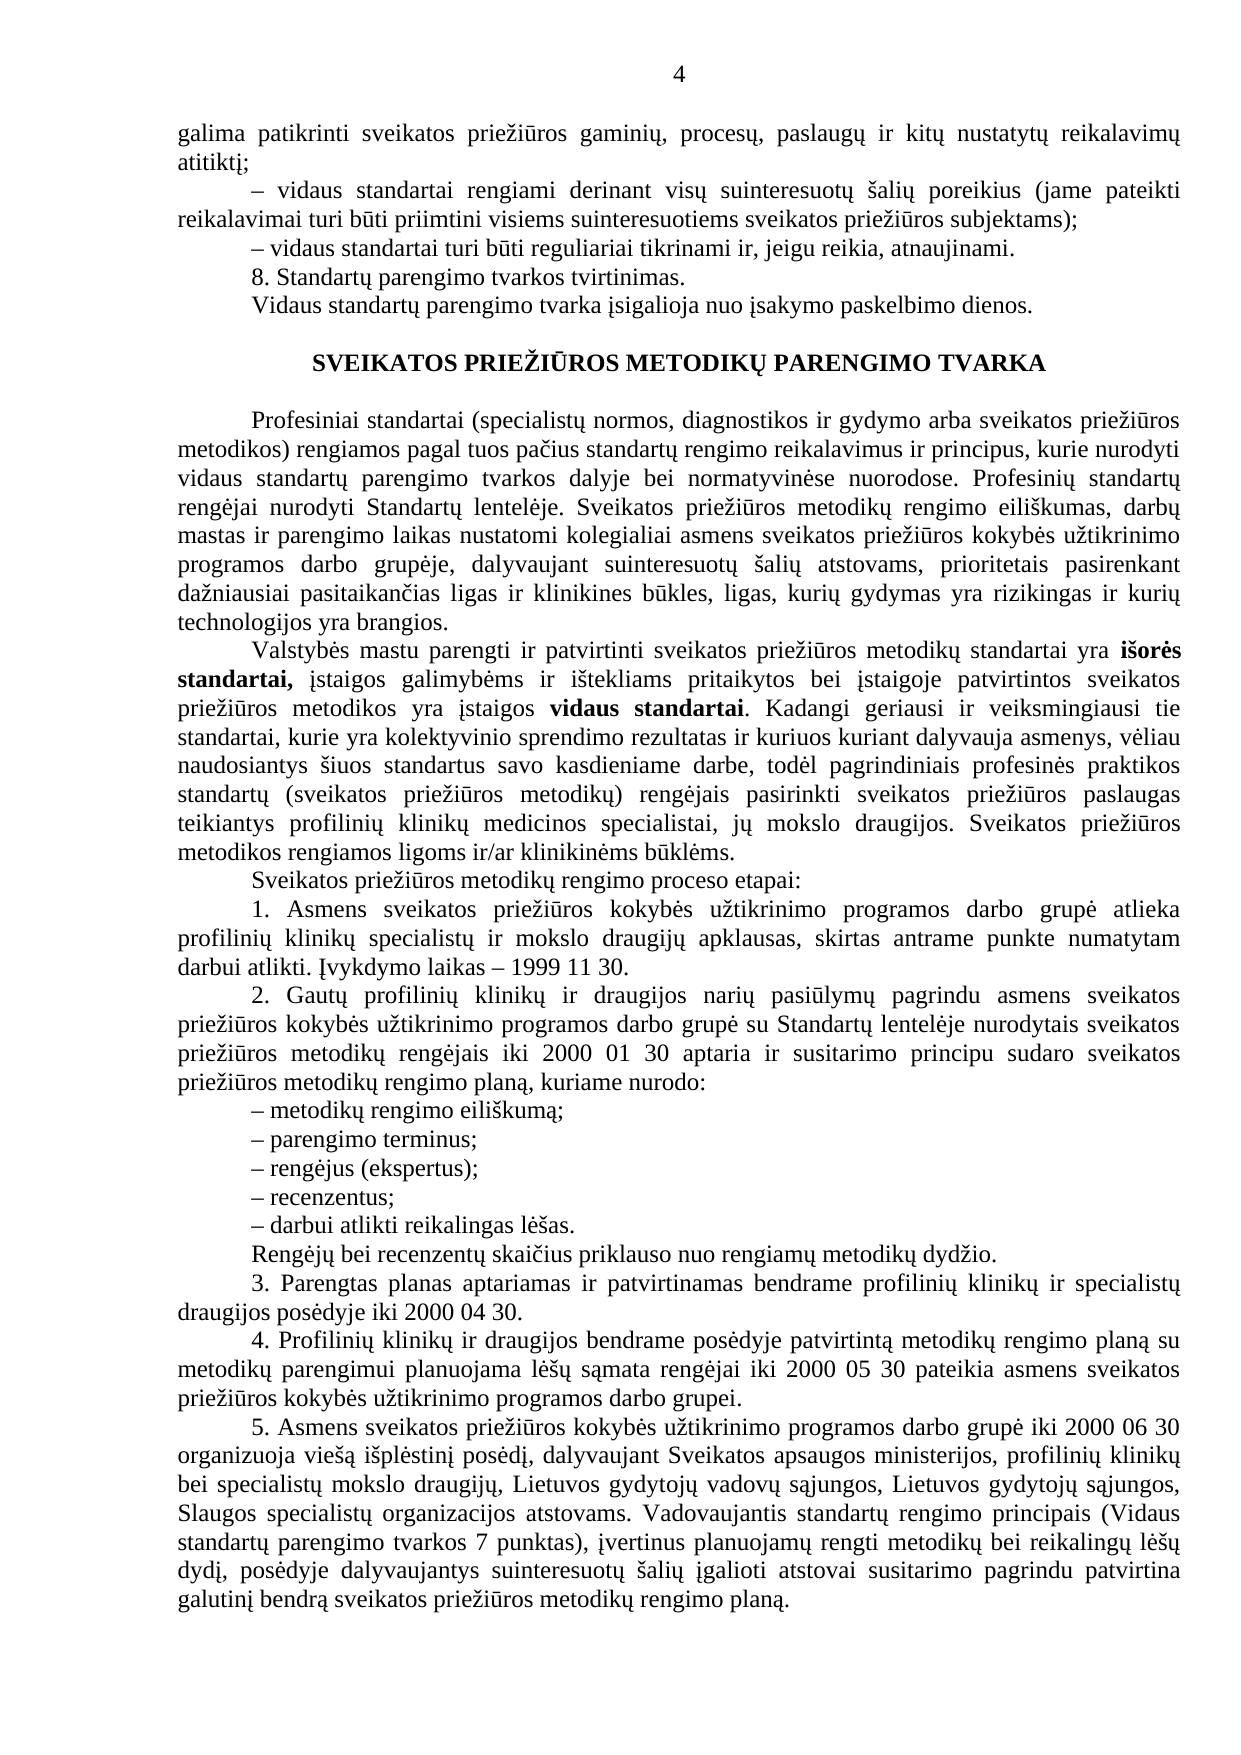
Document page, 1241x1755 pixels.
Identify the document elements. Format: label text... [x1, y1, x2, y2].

text Vidaus standartų parengimo tvarka įsigalioja nuo įsakymo paskelbimo dienos. [177, 291, 1181, 319]
text galima patikrinti sveikatos priežiūros gaminių, procesų, paslaugų ir kitų nustatytų reikalavimų atitiktį; [177, 118, 1181, 176]
text – rengėjus (ekspertus); [177, 1153, 1181, 1182]
text – metodikų rengimo eiliškumą; [177, 1096, 1181, 1124]
text 4. Profilinių klinikų ir draugijos bendrame posėdyje patvirtintą metodikų rengimo planą su metodikų parengimui planuojama lėšų sąmata rengėjai iki 2000 05 30 pateikia asmens sveikatos priežiūros kokybės užtikrinimo programos darbo grupei. [177, 1326, 1181, 1412]
text – recenzentus; [177, 1182, 1181, 1211]
text Profesiniai standartai (specialistų normos, diagnostikos ir gydymo arba sveikatos priežiūros metodikos) rengiamos pagal tuos pačius standartų rengimo reikalavimus ir principus, kurie nurodyti vidaus standartų parengimo tvarkos dalyje bei normatyvinėse nuorodose. Profesinių standartų rengėjai nurodyti Standartų lentelėje. Sveikatos priežiūros metodikų rengimo eiliškumas, darbų mastas ir parengimo laikas nustatomi kolegialiai asmens sveikatos priežiūros kokybės užtikrinimo programos darbo grupėje, dalyvaujant suinteresuotų šalių atstovams, prioritetais pasirenkant dažniausiai pasitaikančias ligas ir klinikines būkles, ligas, kurių gydymas yra rizikingas ir kurių technologijos yra brangios. [177, 406, 1181, 636]
text Sveikatos priežiūros metodikų rengimo proceso etapai: [177, 866, 1181, 894]
text 8. Standartų parengimo tvarkos tvirtinimas. [177, 262, 1181, 291]
text – parengimo terminus; [177, 1124, 1181, 1153]
text – darbui atlikti reikalingas lėšas. [177, 1211, 1181, 1239]
text Sveikatos priežiūros metodikų parengimo tvarka [177, 348, 1181, 377]
text 1. Asmens sveikatos priežiūros kokybės užtikrinimo programos darbo grupė atlieka profilinių klinikų specialistų ir mokslo draugijų apklausas, skirtas antrame punkte numatytam darbui atlikti. Įvykdymo laikas – 1999 11 30. [177, 894, 1181, 981]
text – vidaus standartai rengiami derinant visų suinteresuotų šalių poreikius (jame pateikti reikalavimai turi būti priimtini visiems suinteresuotiems sveikatos priežiūros subjektams); [177, 176, 1181, 233]
text Valstybės mastu parengti ir patvirtinti sveikatos priežiūros metodikų standartai yra išorės standartai, įstaigos galimybėms ir ištekliams pritaikytos bei įstaigoje patvirtintos sveikatos priežiūros metodikos yra įstaigos vidaus standartai. Kadangi geriausi ir veiksmingiausi tie standartai, kurie yra kolektyvinio sprendimo rezultatas ir kuriuos kuriant dalyvauja asmenys, vėliau naudosiantys šiuos standartus savo kasdieniame darbe, todėl pagrindiniais profesinės praktikos standartų (sveikatos priežiūros metodikų) rengėjais pasirinkti sveikatos priežiūros paslaugas teikiantys profilinių klinikų medicinos specialistai, jų mokslo draugijos. Sveikatos priežiūros metodikos rengiamos ligoms ir/ar klinikinėms būklėms. [177, 636, 1181, 866]
text – vidaus standartai turi būti reguliariai tikrinami ir, jeigu reikia, atnaujinami. [177, 233, 1181, 262]
text 2. Gautų profilinių klinikų ir draugijos narių pasiūlymų pagrindu asmens sveikatos priežiūros kokybės užtikrinimo programos darbo grupė su Standartų lentelėje nurodytais sveikatos priežiūros metodikų rengėjais iki 2000 01 30 aptaria ir susitarimo principu sudaro sveikatos priežiūros metodikų rengimo planą, kuriame nurodo: [177, 981, 1181, 1096]
text 3. Parengtas planas aptariamas ir patvirtinamas bendrame profilinių klinikų ir specialistų draugijos posėdyje iki 2000 04 30. [177, 1268, 1181, 1326]
text 5. Asmens sveikatos priežiūros kokybės užtikrinimo programos darbo grupė iki 2000 06 30 organizuoja viešą išplėstinį posėdį, dalyvaujant Sveikatos apsaugos ministerijos, profilinių klinikų bei specialistų mokslo draugijų, Lietuvos gydytojų vadovų sąjungos, Lietuvos gydytojų sąjungos, Slaugos specialistų organizacijos atstovams. Vadovaujantis standartų rengimo principais (Vidaus standartų parengimo tvarkos 7 punktas), įvertinus planuojamų rengti metodikų bei reikalingų lėšų dydį, posėdyje dalyvaujantys suinteresuotų šalių įgalioti atstovai susitarimo pagrindu patvirtina galutinį bendrą sveikatos priežiūros metodikų rengimo planą. [177, 1412, 1181, 1613]
text Rengėjų bei recenzentų skaičius priklauso nuo rengiamų metodikų dydžio. [177, 1239, 1181, 1268]
